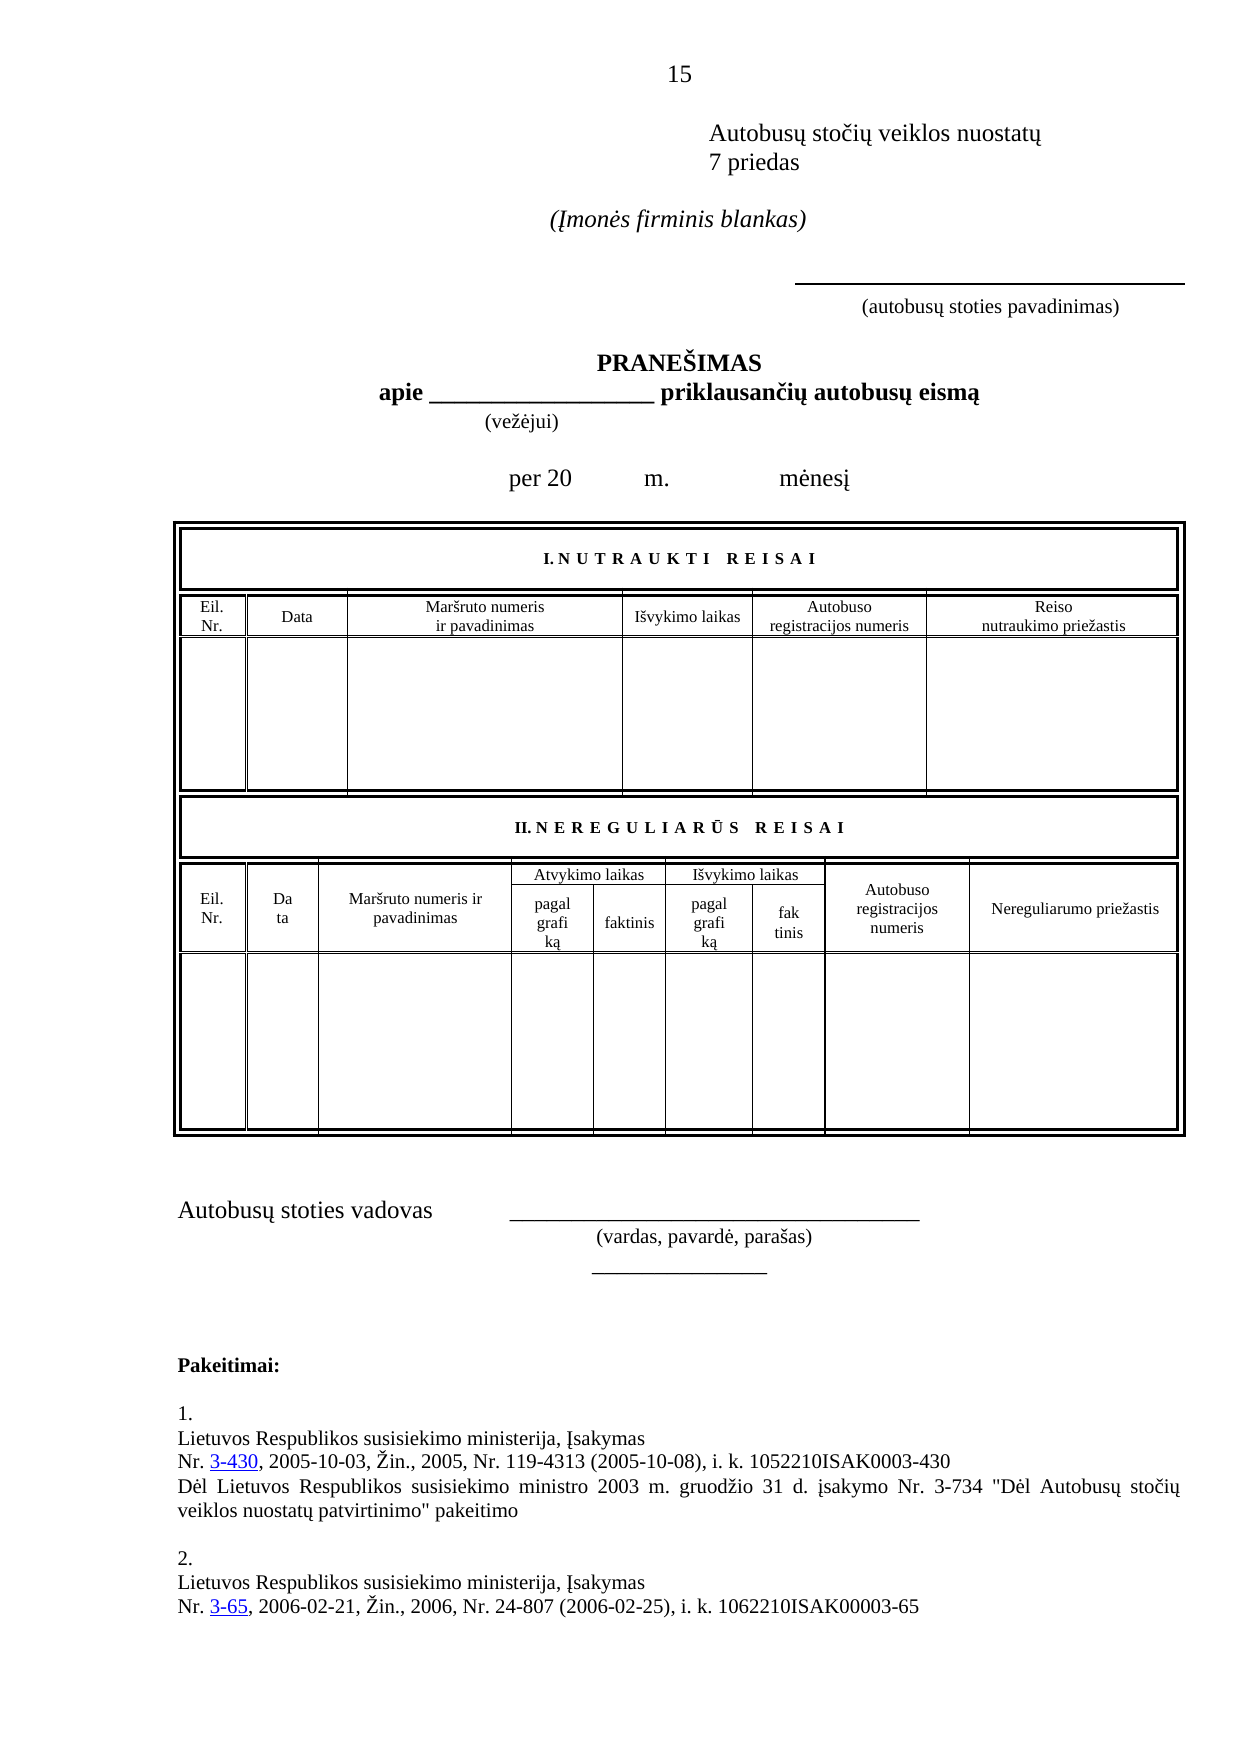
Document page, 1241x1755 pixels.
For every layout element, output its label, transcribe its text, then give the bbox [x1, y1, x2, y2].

table_cell [927, 638, 1176, 789]
text 2. [177, 1546, 1181, 1570]
table_cell pagal grafi ką [666, 885, 752, 951]
table_cell [753, 638, 926, 789]
table_cell Išvykimo laikas [666, 865, 824, 884]
text (vežėjui) [177, 406, 1181, 434]
table_cell pagal grafi ką [512, 885, 593, 951]
table_cell [248, 954, 318, 1128]
table_cell Reiso nutraukimo priežastis [927, 588, 1181, 635]
text Autobusų stoties vadovas [177, 1195, 1181, 1223]
text ______________ [177, 1248, 1181, 1276]
table_cell II. NEREGULIARŪS REISAI [182, 798, 1176, 856]
table_cell Eil. Nr. [177, 588, 246, 635]
text Lietuvos Respublikos susisiekimo ministerija, Įsakymas [177, 1425, 1181, 1449]
text apie __________________ priklausančių autobusų eismą [177, 377, 1181, 406]
table_cell [248, 638, 347, 789]
text per 20 m. mėnesį [177, 463, 1181, 492]
table_cell Da ta [248, 865, 318, 951]
table_cell faktinis [594, 885, 665, 951]
table_cell [182, 954, 245, 1128]
table_cell [182, 638, 245, 789]
table_cell [970, 954, 1176, 1128]
text 7 priedas [177, 147, 1181, 176]
text Dėl Lietuvos Respublikos susisiekimo ministro 2003 m. gruodžio 31 d. įsakymo Nr. 3-734 "Dėl Autobusų stočių veiklos nuostatų patvirtinimo" pakeitimo [177, 1473, 1181, 1522]
table_cell [512, 954, 593, 1128]
text Lietuvos Respublikos susisiekimo ministerija, Įsakymas [177, 1570, 1181, 1594]
text Pakeitimai: [177, 1353, 1181, 1377]
table_cell Autobuso registracijos numeris [753, 597, 926, 635]
table_cell Maršruto numeris ir pavadinimas [348, 597, 622, 635]
text Autobusų stočių veiklos nuostatų [709, 118, 1181, 147]
table_cell Data [248, 597, 347, 635]
text Nr. 3-65, 2006-02-21, Žin., 2006, Nr. 24-807 (2006-02-25), i. k. 1062210ISAK00003-65 [177, 1594, 1181, 1618]
table_cell [594, 954, 665, 1128]
text (Įmonės firminis blankas) [177, 204, 1181, 233]
table_cell [666, 954, 752, 1128]
table_cell [927, 789, 1181, 856]
table_cell [753, 954, 824, 1128]
text Nr. 3-430, 2005-10-03, Žin., 2005, Nr. 119-4313 (2005-10-08), i. k. 1052210ISAK0003-430 [177, 1449, 1181, 1473]
table_cell fak tinis [753, 885, 824, 951]
table_cell Nereguliarumo priežastis [970, 856, 1181, 951]
table_cell Maršruto numeris ir pavadinimas [319, 865, 511, 951]
text PRANEŠIMAS [177, 348, 1181, 377]
table_cell [348, 638, 622, 789]
table_cell [826, 954, 969, 1128]
table_cell Išvykimo laikas [623, 597, 752, 635]
table_cell Eil. Nr. [177, 856, 246, 951]
table_header I. NUTRAUKTI REISAI [177, 524, 1181, 587]
table_cell Autobuso registracijos numeris [826, 865, 969, 951]
text 1. [177, 1401, 1181, 1425]
table_cell [319, 954, 511, 1128]
table_cell [623, 638, 752, 789]
table_cell Atvykimo laikas [512, 865, 665, 884]
text (vardas, pavardė, parašas) [177, 1223, 1181, 1248]
text (autobusų stoties pavadinimas) [177, 291, 1181, 319]
table_cell [177, 789, 347, 856]
